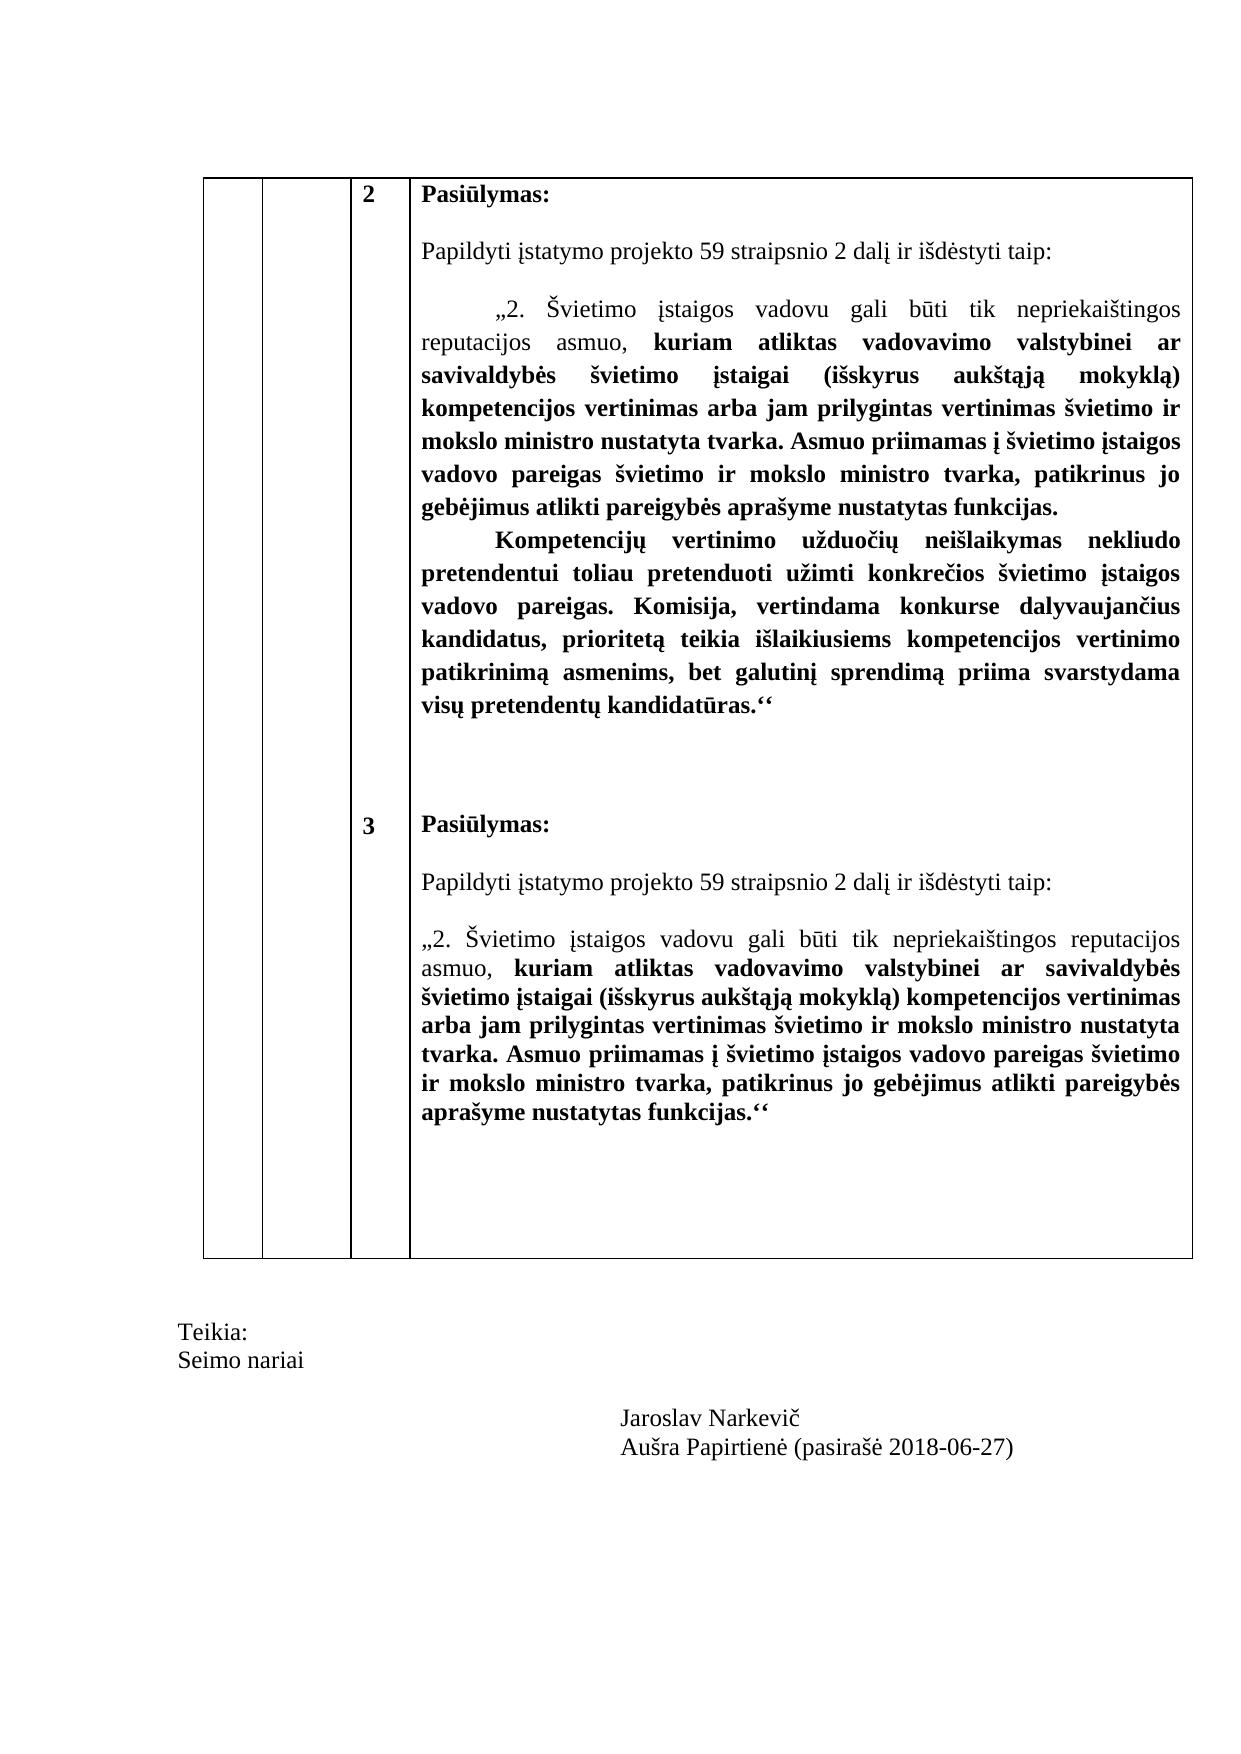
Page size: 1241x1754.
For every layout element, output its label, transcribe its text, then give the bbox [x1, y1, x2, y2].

table_cell 2 3 [352, 179, 409, 1258]
text Aušra Papirtienė (pasirašė 2018-06-27) [620, 1432, 1181, 1460]
text Seimo nariai [177, 1345, 1181, 1374]
table_cell Pasiūlymas: Papildyti įstatymo projekto 59 straipsnio 2 dalį ir išdėstyti taip: „2. Švietimo įstaigos vadovu gali būti tik nepriekaištingos reputacijos asmuo, kuriam atliktas vadovavimo valstybinei ar savivaldybės švietimo įstaigai (išskyrus aukštąją mokyklą) kompetencijos vertinimas arba jam prilygintas vertinimas švietimo ir mokslo ministro nustatyta tvarka. Asmuo priimamas į švietimo įstaigos vadovo pareigas švietimo ir mokslo ministro tvarka, patikrinus jo gebėjimus atlikti pareigybės aprašyme nustatytas funkcijas. Kompetencijų vertinimo užduočių neišlaikymas nekliudo pretendentui toliau pretenduoti užimti konkrečios švietimo įstaigos vadovo pareigas. Komisija, vertindama konkurse dalyvaujančius kandidatus, prioritetą teikia išlaikiusiems kompetencijos vertinimo patikrinimą asmenims, bet galutinį sprendimą priima svarstydama visų pretendentų kandidatūras.‘‘ Pasiūlymas: Papildyti įstatymo projekto 59 straipsnio 2 dalį ir išdėstyti taip: „2. Švietimo įstaigos vadovu gali būti tik nepriekaištingos reputacijos asmuo, kuriam atliktas vadovavimo valstybinei ar savivaldybės švietimo įstaigai (išskyrus aukštąją mokyklą) kompetencijos vertinimas arba jam prilygintas vertinimas švietimo ir mokslo ministro nustatyta tvarka. Asmuo priimamas į švietimo įstaigos vadovo pareigas švietimo ir mokslo ministro tvarka, patikrinus jo gebėjimus atlikti pareigybės aprašyme nustatytas funkcijas.‘‘ [411, 179, 1192, 1258]
text Teikia: [177, 1317, 1181, 1345]
table_cell [204, 179, 262, 1258]
table_cell [263, 179, 350, 1258]
text Jaroslav Narkevič [620, 1403, 1181, 1432]
